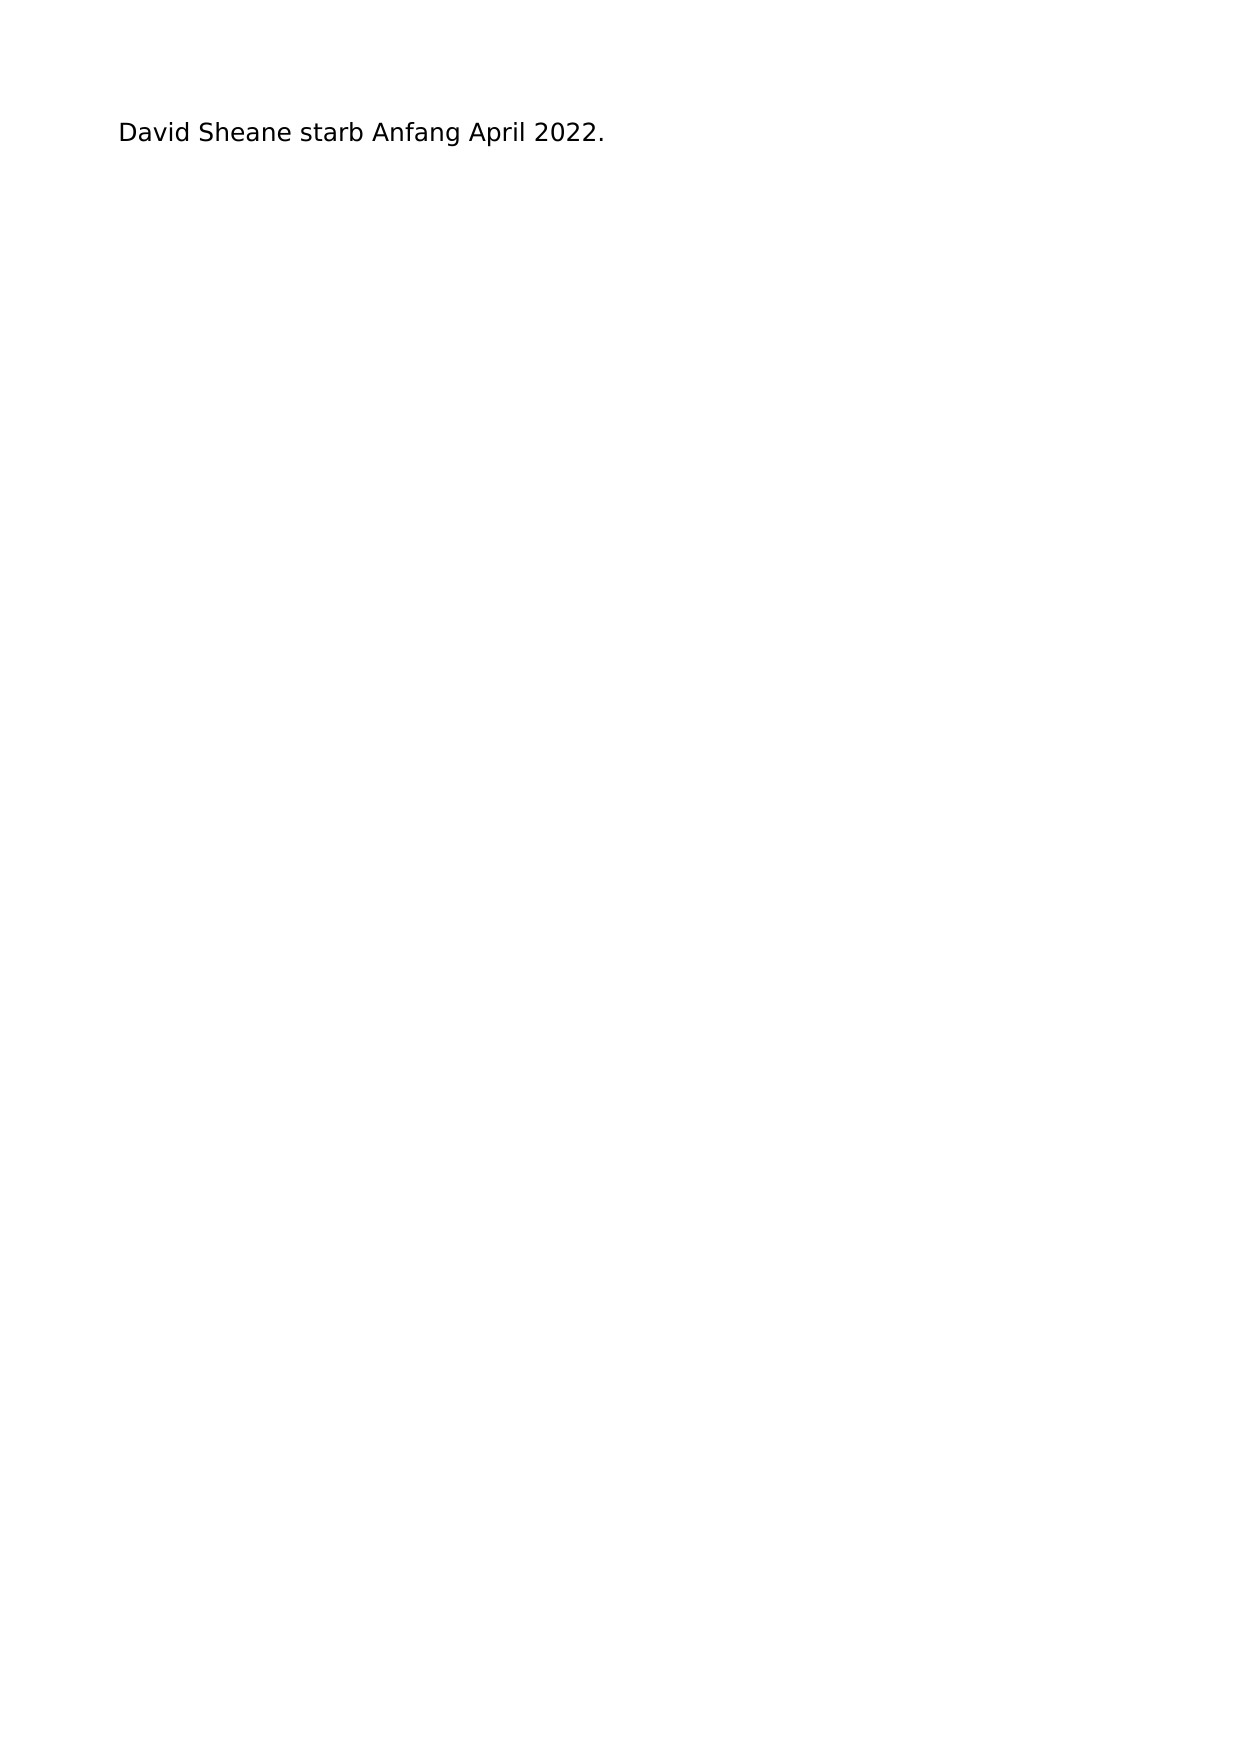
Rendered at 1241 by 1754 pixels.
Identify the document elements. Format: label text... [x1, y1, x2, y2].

text David Sheane starb Anfang April 2022. [118, 118, 1122, 147]
